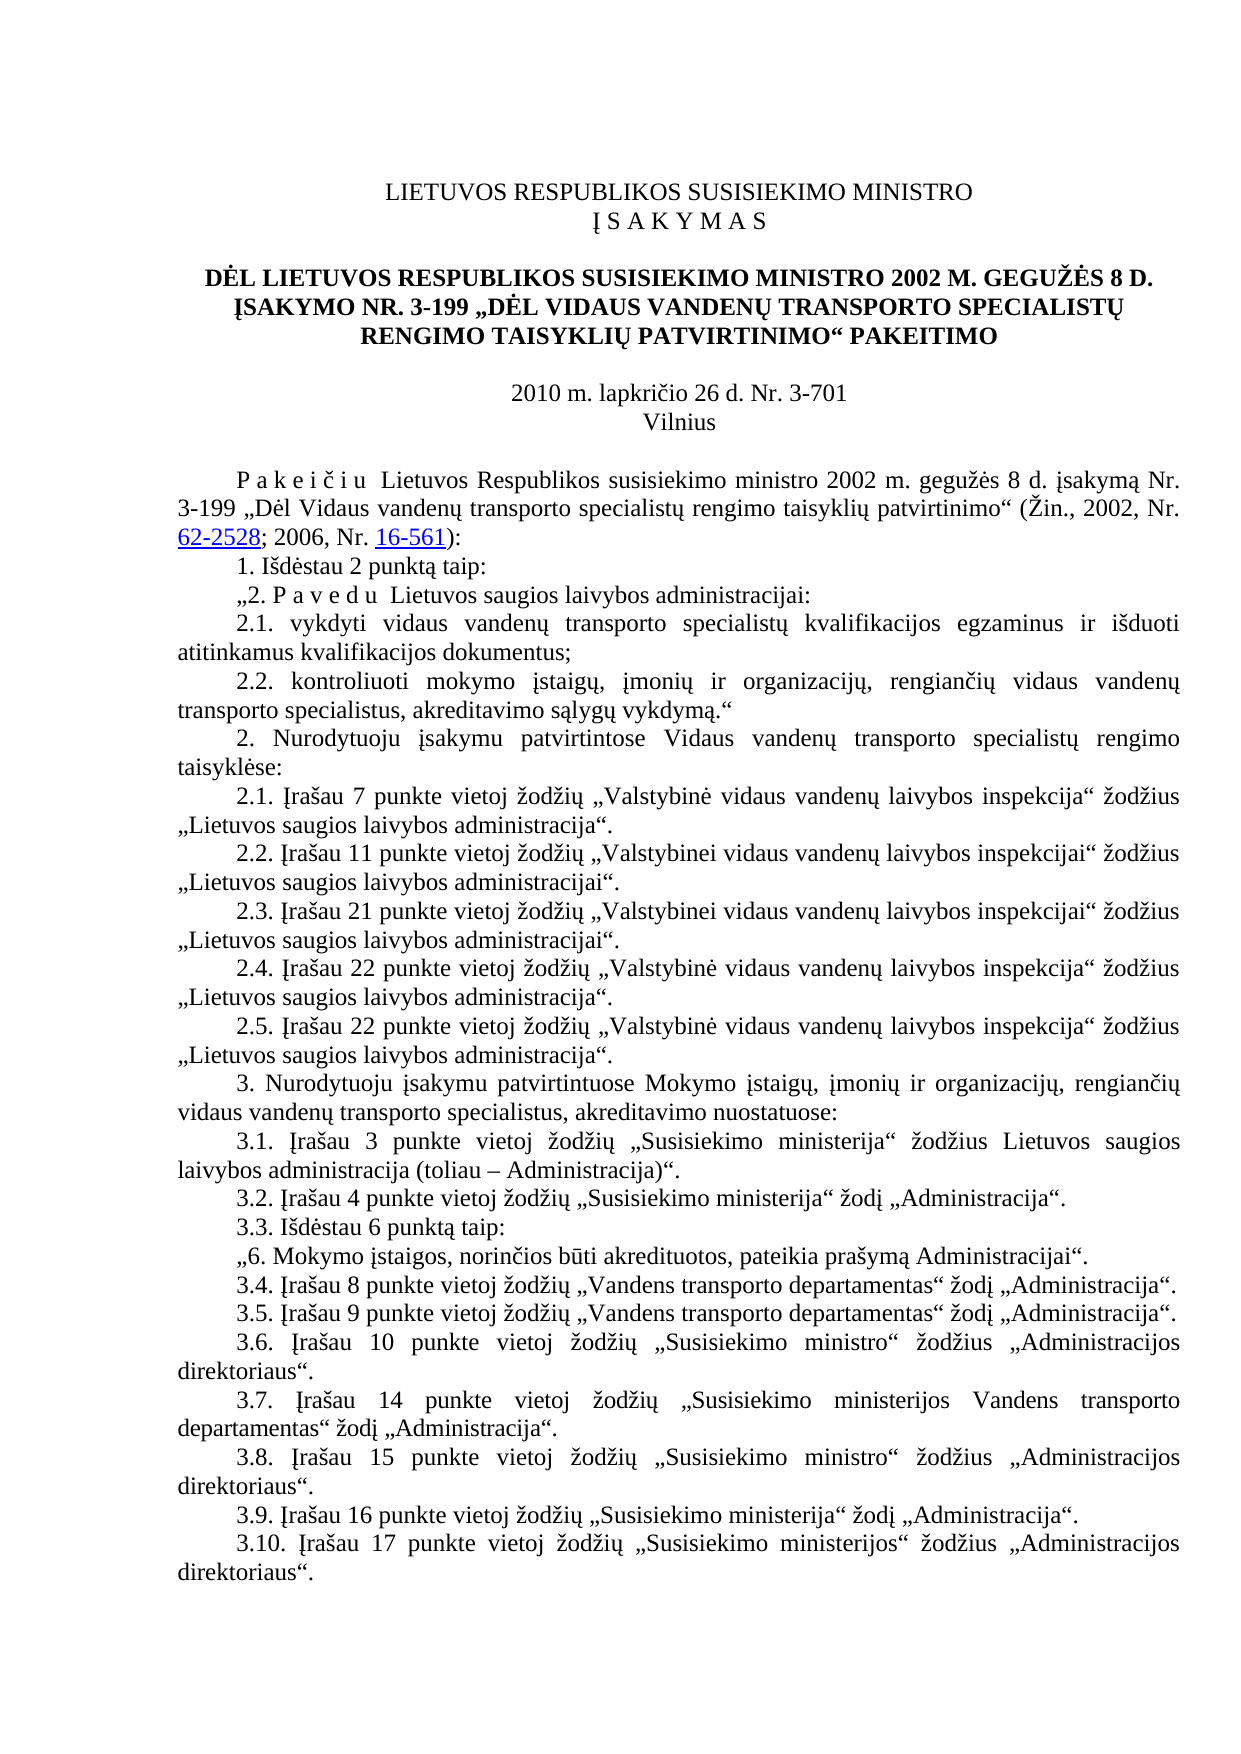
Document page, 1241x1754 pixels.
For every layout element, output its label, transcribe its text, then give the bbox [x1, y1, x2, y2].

text 2010 m. lapkričio 26 d. Nr. 3-701 [177, 378, 1181, 407]
text 3.10. Įrašau 17 punkte vietoj žodžių „Susisiekimo ministerijos“ žodžius „Administracijos direktoriaus“. [177, 1528, 1181, 1586]
text 2.4. Įrašau 22 punkte vietoj žodžių „Valstybinė vidaus vandenų laivybos inspekcija“ žodžius „Lietuvos saugios laivybos administracija“. [177, 953, 1181, 1011]
text Pakeičiu Lietuvos Respublikos susisiekimo ministro 2002 m. gegužės 8 d. įsakymą Nr. 3-199 „Dėl Vidaus vandenų transporto specialistų rengimo taisyklių patvirtinimo“ (Žin., 2002, Nr. 62-2528; 2006, Nr. 16-561): [177, 465, 1181, 551]
text 2.1. vykdyti vidaus vandenų transporto specialistų kvalifikacijos egzaminus ir išduoti atitinkamus kvalifikacijos dokumentus; [177, 608, 1181, 666]
text 2.1. Įrašau 7 punkte vietoj žodžių „Valstybinė vidaus vandenų laivybos inspekcija“ žodžius „Lietuvos saugios laivybos administracija“. [177, 781, 1181, 838]
text 3.2. Įrašau 4 punkte vietoj žodžių „Susisiekimo ministerija“ žodį „Administracija“. [177, 1183, 1181, 1212]
text „2. Pavedu Lietuvos saugios laivybos administracijai: [177, 580, 1181, 608]
text 3. Nurodytuoju įsakymu patvirtintuose Mokymo įstaigų, įmonių ir organizacijų, rengiančių vidaus vandenų transporto specialistus, akreditavimo nuostatuose: [177, 1068, 1181, 1126]
text 2.5. Įrašau 22 punkte vietoj žodžių „Valstybinė vidaus vandenų laivybos inspekcija“ žodžius „Lietuvos saugios laivybos administracija“. [177, 1011, 1181, 1068]
text 3.8. Įrašau 15 punkte vietoj žodžių „Susisiekimo ministro“ žodžius „Administracijos direktoriaus“. [177, 1442, 1181, 1500]
text ĮSAKYMAS [177, 206, 1181, 235]
text 2.2. Įrašau 11 punkte vietoj žodžių „Valstybinei vidaus vandenų laivybos inspekcijai“ žodžius „Lietuvos saugios laivybos administracijai“. [177, 838, 1181, 896]
text 2.3. Įrašau 21 punkte vietoj žodžių „Valstybinei vidaus vandenų laivybos inspekcijai“ žodžius „Lietuvos saugios laivybos administracijai“. [177, 896, 1181, 953]
text 3.3. Išdėstau 6 punktą taip: [177, 1212, 1181, 1241]
text Vilnius [177, 407, 1181, 436]
text DĖL LIETUVOS RESPUBLIKOS SUSISIEKIMO MINISTRO 2002 M. GEGUŽĖS 8 D. ĮSAKYMO Nr. 3-199 „DĖL VIDAUS VANDENŲ TRANSPORTO SPECIALISTŲ RENGIMO TAISYKLIŲ PATVIRTINIMO“ PAKEITIMO [177, 263, 1181, 350]
text 3.9. Įrašau 16 punkte vietoj žodžių „Susisiekimo ministerija“ žodį „Administracija“. [177, 1500, 1181, 1528]
text 2. Nurodytuoju įsakymu patvirtintose Vidaus vandenų transporto specialistų rengimo taisyklėse: [177, 723, 1181, 781]
text 3.1. Įrašau 3 punkte vietoj žodžių „Susisiekimo ministerija“ žodžius Lietuvos saugios laivybos administracija (toliau – Administracija)“. [177, 1126, 1181, 1183]
text 2.2. kontroliuoti mokymo įstaigų, įmonių ir organizacijų, rengiančių vidaus vandenų transporto specialistus, akreditavimo sąlygų vykdymą.“ [177, 666, 1181, 723]
text 3.6. Įrašau 10 punkte vietoj žodžių „Susisiekimo ministro“ žodžius „Administracijos direktoriaus“. [177, 1327, 1181, 1385]
text 3.4. Įrašau 8 punkte vietoj žodžių „Vandens transporto departamentas“ žodį „Administracija“. [177, 1270, 1181, 1298]
text 3.5. Įrašau 9 punkte vietoj žodžių „Vandens transporto departamentas“ žodį „Administracija“. [177, 1298, 1181, 1327]
text 1. Išdėstau 2 punktą taip: [177, 551, 1181, 580]
text 3.7. Įrašau 14 punkte vietoj žodžių „Susisiekimo ministerijos Vandens transporto departamentas“ žodį „Administracija“. [177, 1385, 1181, 1442]
text „6. Mokymo įstaigos, norinčios būti akredituotos, pateikia prašymą Administracijai“. [177, 1241, 1181, 1270]
text LIETUVOS RESPUBLIKOS SUSISIEKIMO MINISTRO [177, 177, 1181, 206]
